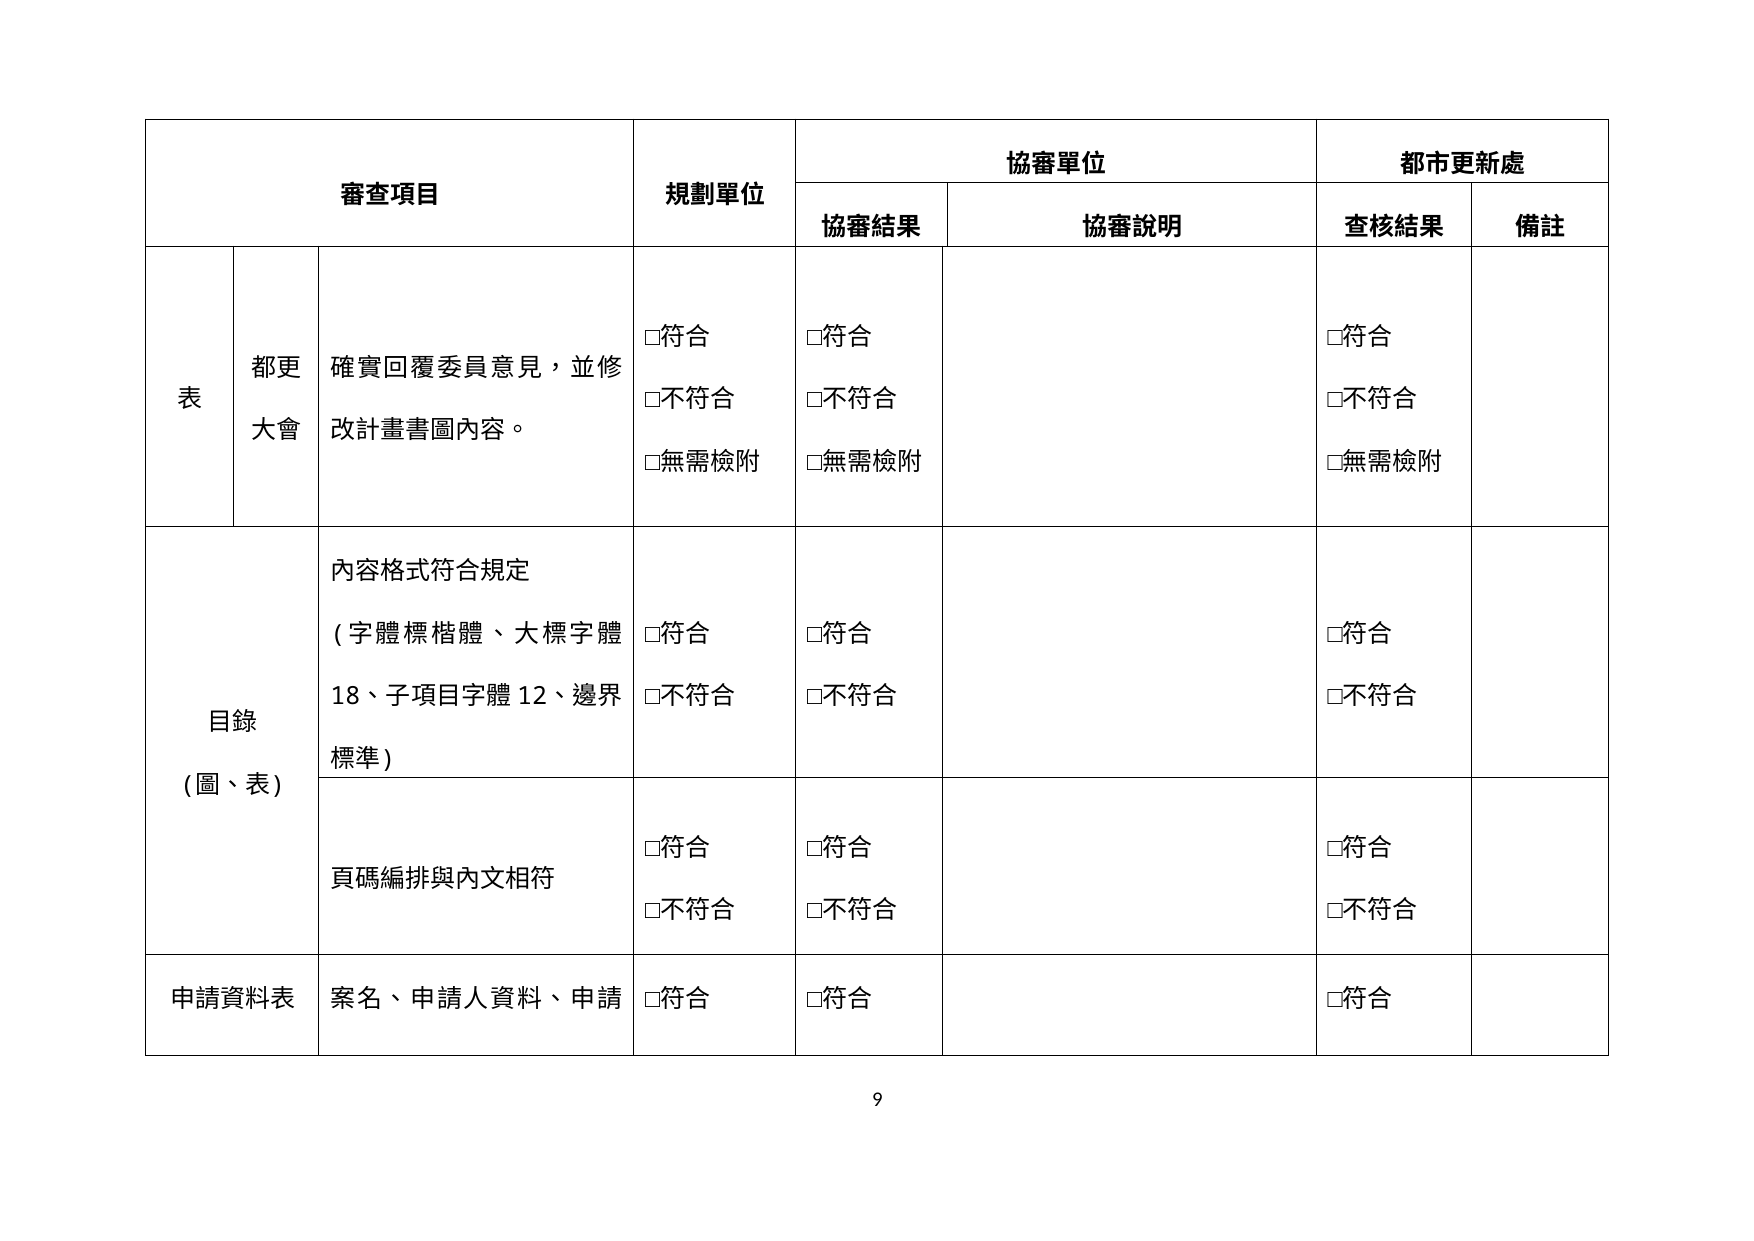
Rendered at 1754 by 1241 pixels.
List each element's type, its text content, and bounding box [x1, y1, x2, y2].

table_cell 備註 [1472, 183, 1608, 246]
table_cell 內容格式符合規定 (字體標楷體、大標字體18、子項目字體12、邊界標準) [319, 527, 633, 777]
table_cell 協審結果 [796, 183, 947, 246]
table_header 協審單位 [796, 120, 1316, 182]
table_cell □符合 [634, 955, 795, 1055]
table_cell 查核結果 [1317, 183, 1471, 246]
table_cell 協審說明 [948, 183, 1316, 246]
table_cell [1472, 527, 1608, 777]
table_cell 案名、申請人資料、申請 [319, 955, 633, 1055]
table_cell [943, 247, 1316, 526]
table_cell □符合 □不符合 □無需檢附 [796, 247, 942, 526]
table_cell [1472, 247, 1608, 526]
table_cell [943, 527, 1316, 777]
table_cell □符合 □不符合 [796, 527, 942, 777]
table_cell □符合 □不符合 [796, 778, 942, 954]
table_cell 申請資料表 [146, 955, 318, 1055]
table_cell □符合 □不符合 □無需檢附 [1317, 247, 1471, 526]
table_cell 頁碼編排與內文相符 [319, 778, 633, 954]
table_cell □符合 □不符合 [634, 527, 795, 777]
table_cell [943, 955, 1316, 1055]
table_header 規劃單位 [634, 120, 795, 246]
table_cell □符合 □不符合 [1317, 527, 1471, 777]
table_cell 目錄 (圖、表) [146, 527, 318, 954]
table_header 都市更新處 [1317, 120, 1608, 182]
table_cell □符合 □不符合 [634, 778, 795, 954]
table_cell [943, 778, 1316, 954]
table_cell □符合 □不符合 □無需檢附 [634, 247, 795, 526]
table_cell [1472, 778, 1608, 954]
table_cell □符合 [796, 955, 942, 1055]
table_cell □符合 [1317, 955, 1471, 1055]
table_cell [1472, 955, 1608, 1055]
table_cell 確實回覆委員意見，並修改計畫書圖內容。 [319, 247, 633, 526]
table_cell □符合 □不符合 [1317, 778, 1471, 954]
table_cell 都更大會 [234, 247, 318, 526]
table_cell 表 [146, 247, 233, 526]
table_header 審查項目 [146, 120, 633, 246]
